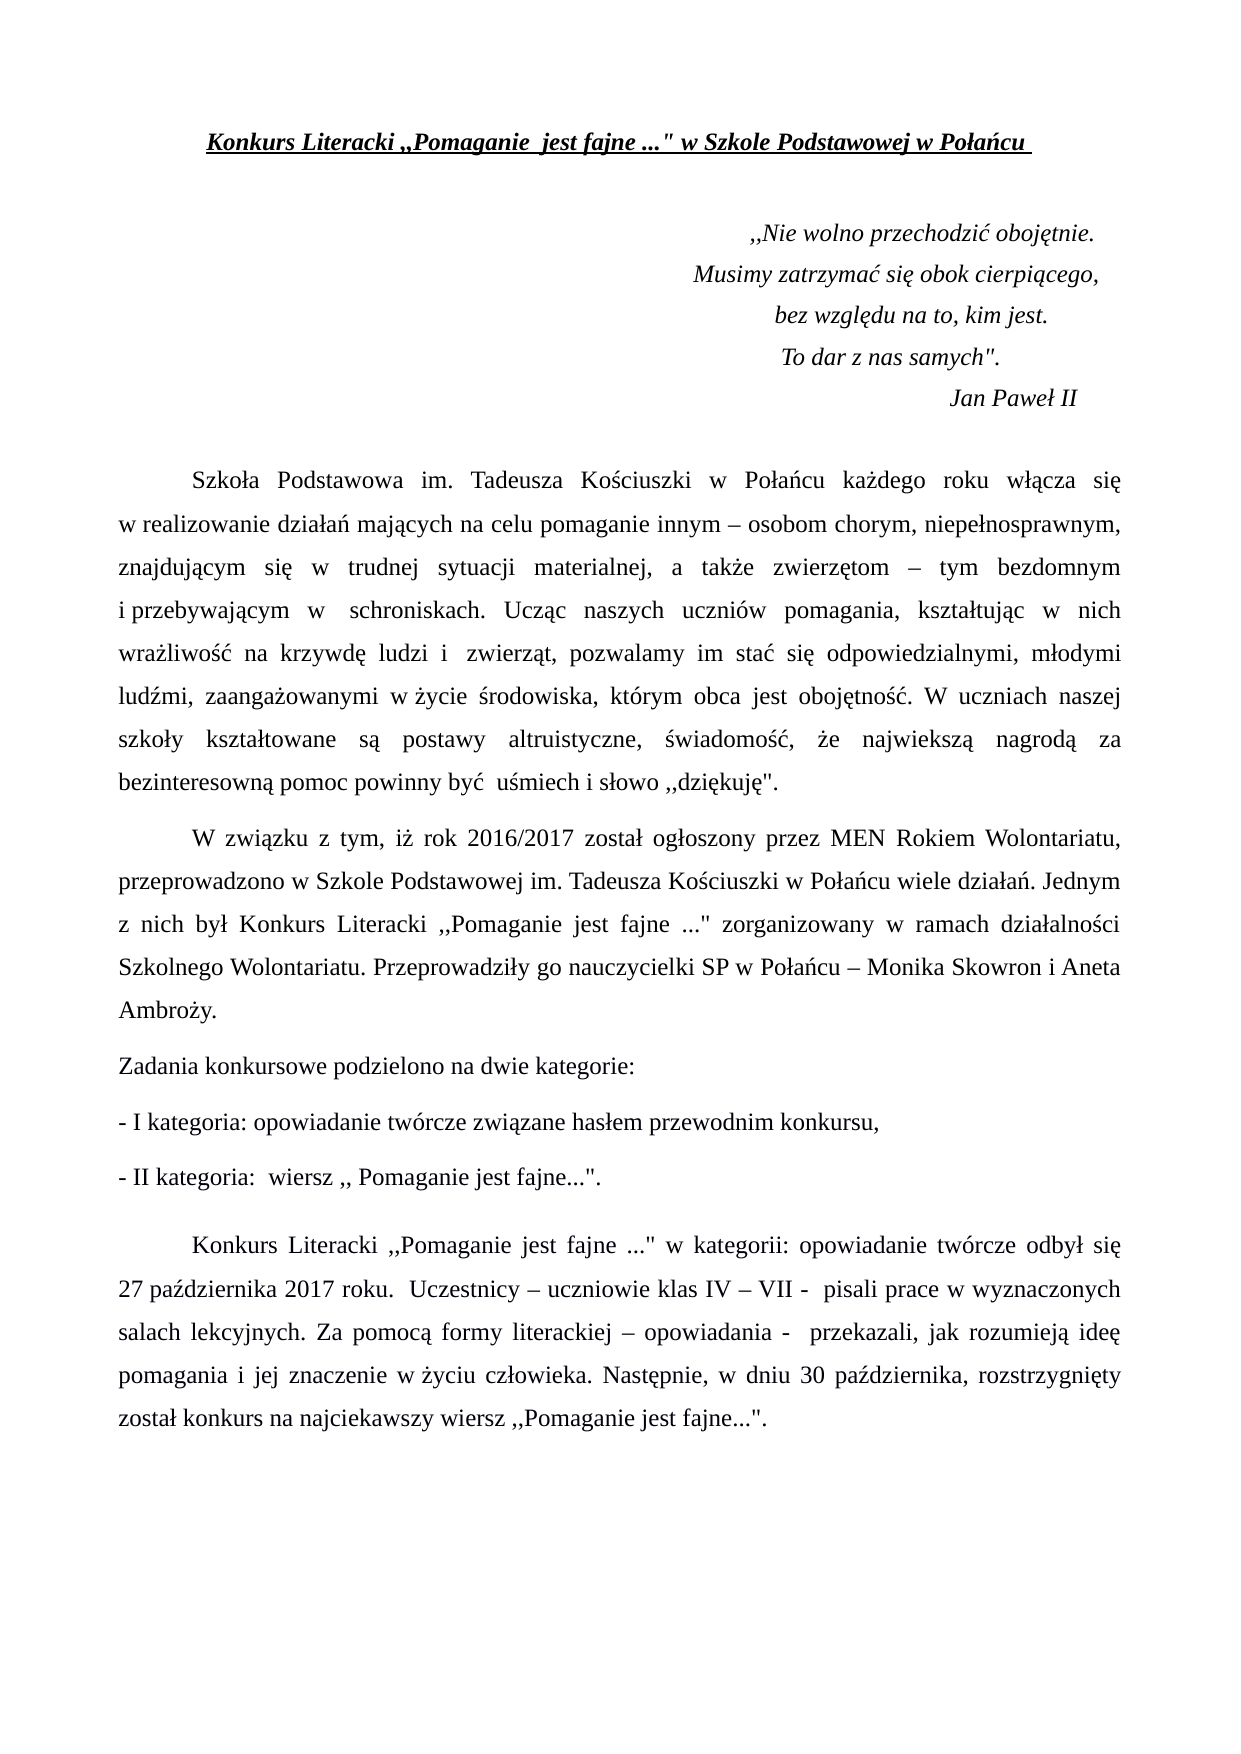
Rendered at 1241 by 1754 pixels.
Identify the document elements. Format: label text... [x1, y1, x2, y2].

text Zadania konkursowe podzielono na dwie kategorie: [118, 1051, 1122, 1080]
text Konkurs Literacki ,,Pomaganie jest fajne ..." w kategorii: opowiadanie twórcze odbył się 27 października 2017 roku. Uczestnicy – uczniowie klas IV – VII - pisali prace w wyznaczonych salach lekcyjnych. Za pomocą formy literackiej – opowiadania - przekazali, jak rozumieją ideę pomagania i jej znaczenie w życiu człowieka. Następnie, w dniu 30 października, rozstrzygnięty został konkurs na najciekawszy wiersz ,,Pomaganie jest fajne...". [118, 1231, 1122, 1432]
text To dar z nas samych". [118, 342, 1122, 371]
text Musimy zatrzymać się obok cierpiącego, [118, 259, 1122, 288]
text Szkoła Podstawowa im. Tadeusza Kościuszki w Połańcu każdego roku włącza się w realizowanie działań mających na celu pomaganie innym – osobom chorym, niepełnosprawnym, znajdującym się w trudnej sytuacji materialnej, a także zwierzętom – tym bezdomnym i przebywającym w schroniskach. Ucząc naszych uczniów pomagania, kształtując w nich wrażliwość na krzywdę ludzi i zwierząt, pozwalamy im stać się odpowiedzialnymi, młodymi ludźmi, zaangażowanymi w życie środowiska, którym obca jest obojętność. W uczniach naszej szkoły kształtowane są postawy altruistyczne, świadomość, że najwiekszą nagrodą za bezinteresowną pomoc powinny być uśmiech i słowo ,,dziękuję". [118, 466, 1122, 796]
text ,,Nie wolno przechodzić obojętnie. [118, 218, 1122, 247]
text Konkurs Literacki ,,Pomaganie jest fajne ..." w Szkole Podstawowej w Połańcu [118, 131, 1122, 156]
text W związku z tym, iż rok 2016/2017 został ogłoszony przez MEN Rokiem Wolontariatu, przeprowadzono w Szkole Podstawowej im. Tadeusza Kościuszki w Połańcu wiele działań. Jednym z nich był Konkurs Literacki ,,Pomaganie jest fajne ..." zorganizowany w ramach działalności Szkolnego Wolontariatu. Przeprowadziły go nauczycielki SP w Połańcu – Monika Skowron i Aneta Ambroży. [118, 823, 1122, 1024]
text Jan Paweł II [118, 383, 1122, 412]
text bez względu na to, kim jest. [118, 301, 1122, 329]
text - II kategoria: wiersz ,, Pomaganie jest fajne...". [118, 1162, 1122, 1191]
text - I kategoria: opowiadanie twórcze związane hasłem przewodnim konkursu, [118, 1107, 1122, 1136]
